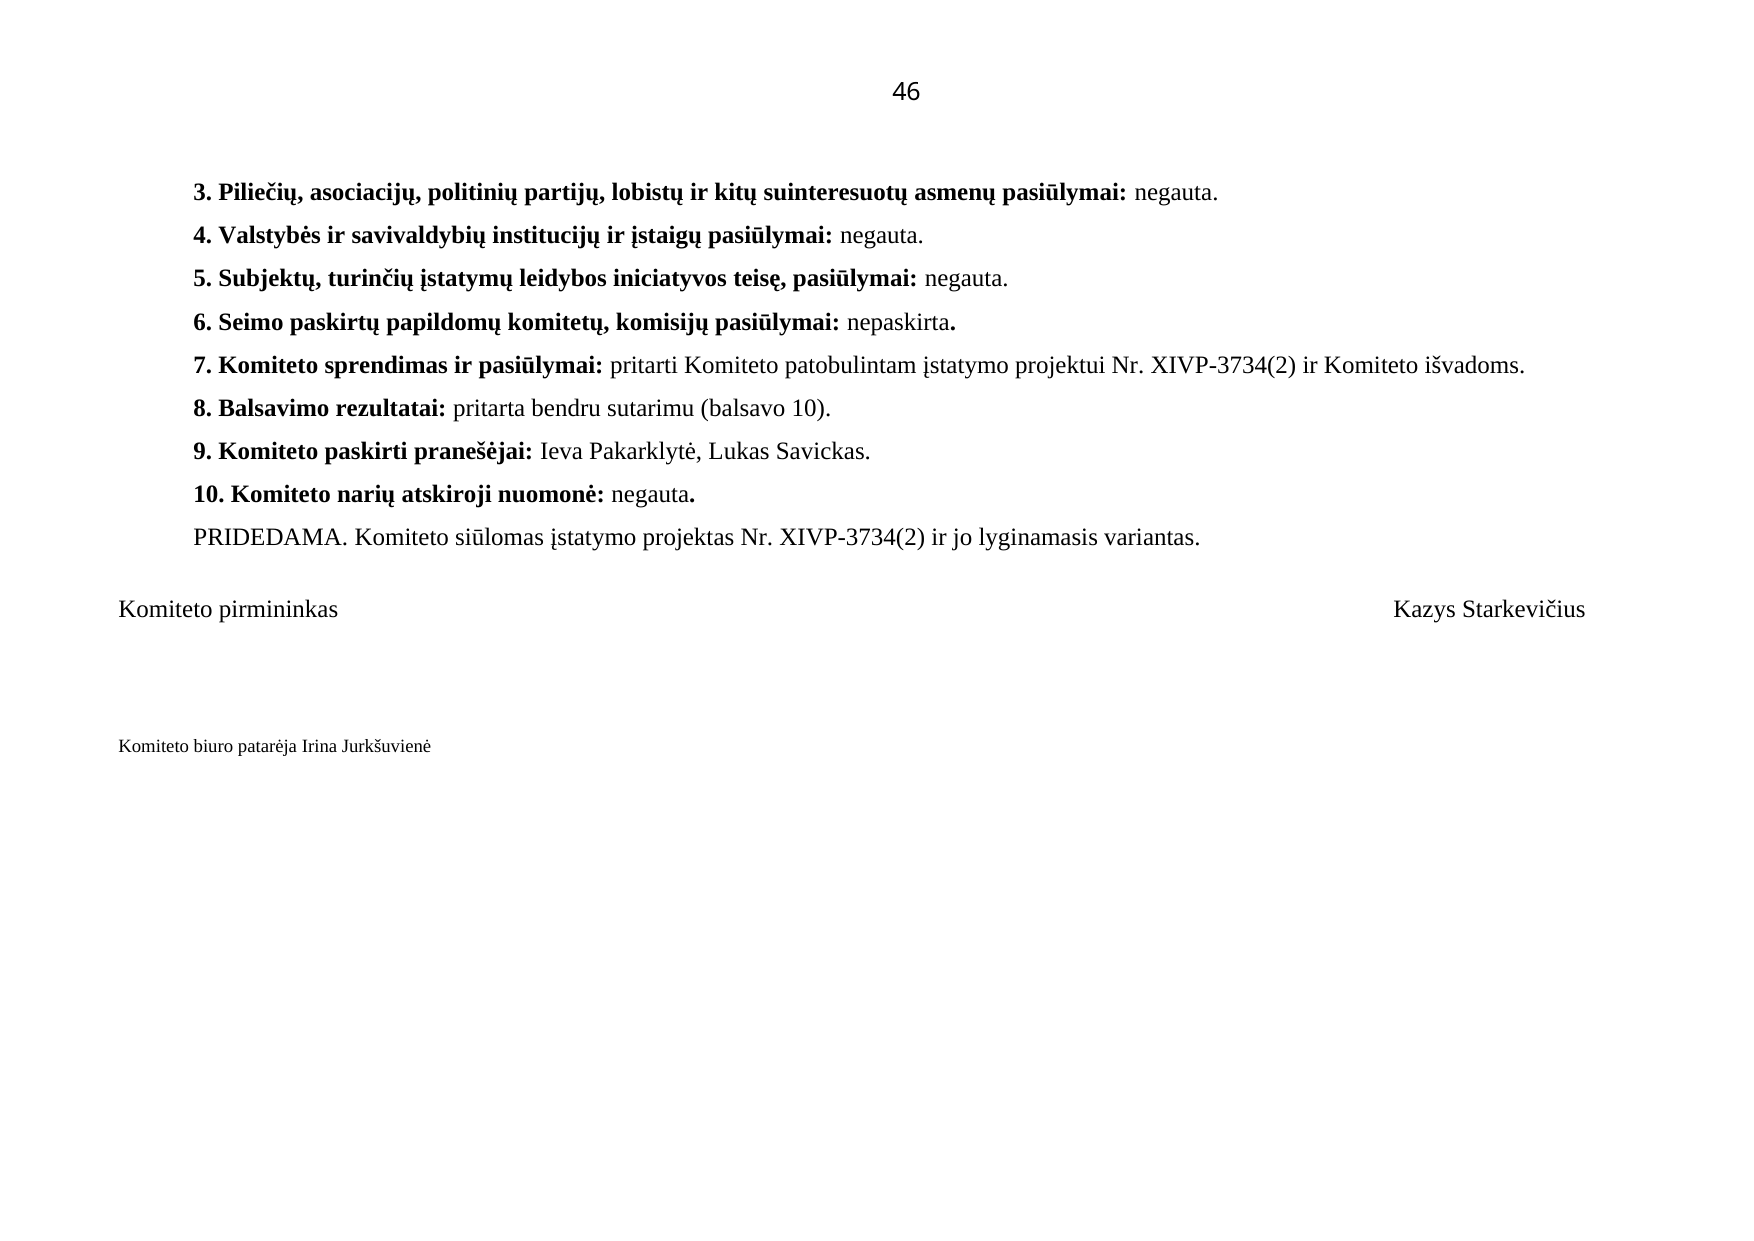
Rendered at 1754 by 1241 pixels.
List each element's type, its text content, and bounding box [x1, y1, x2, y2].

text 8. Balsavimo rezultatai: pritarta bendru sutarimu (balsavo 10). [118, 393, 1695, 422]
subtitle 4. Valstybės ir savivaldybių institucijų ir įstaigų pasiūlymai: negauta. [118, 220, 1695, 249]
text PRIDEDAMA. Komiteto siūlomas įstatymo projektas Nr. XIVP-3734(2) ir jo lyginamasis variantas. [118, 522, 1695, 551]
text 9. Komiteto paskirti pranešėjai: Ieva Pakarklytė, Lukas Savickas. [118, 436, 1695, 465]
subtitle 6. Seimo paskirtų papildomų komitetų, komisijų pasiūlymai: nepaskirta. [118, 307, 1695, 335]
text Komiteto biuro patarėja Irina Jurkšuvienė [118, 735, 1695, 757]
text 10. Komiteto narių atskiroji nuomonė: negauta. [118, 479, 1695, 508]
text Komiteto pirmininkas Kazys Starkevičius [118, 594, 1695, 623]
subtitle 3. Piliečių, asociacijų, politinių partijų, lobistų ir kitų suinteresuotų asmenų pasiūlymai: negauta. [118, 177, 1695, 206]
text 7. Komiteto sprendimas ir pasiūlymai: pritarti Komiteto patobulintam įstatymo projektui Nr. XIVP-3734(2) ir Komiteto išvadoms. [118, 350, 1695, 378]
subtitle 5. Subjektų, turinčių įstatymų leidybos iniciatyvos teisę, pasiūlymai: negauta. [118, 263, 1695, 292]
